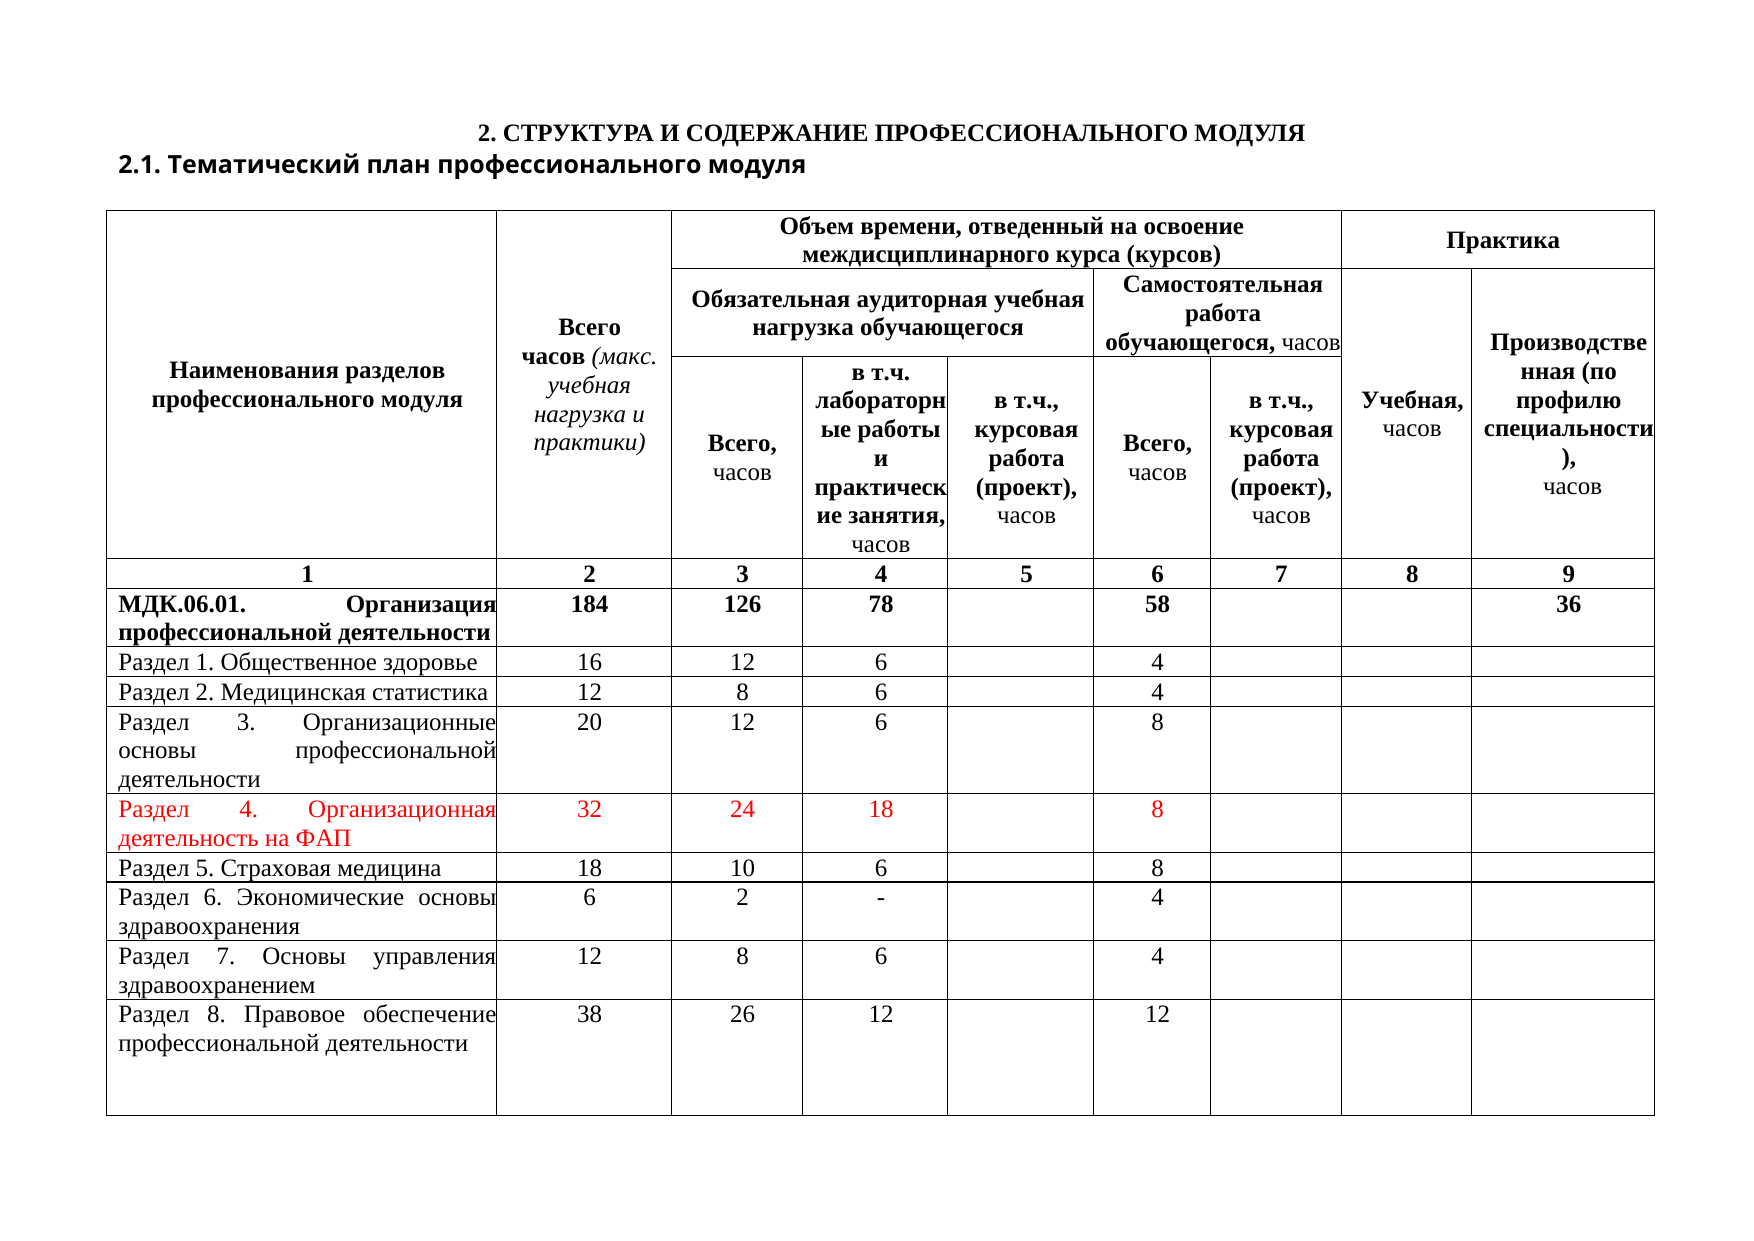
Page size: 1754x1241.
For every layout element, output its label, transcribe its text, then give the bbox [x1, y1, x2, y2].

table_cell [1472, 853, 1654, 881]
table_cell Всего, часов [1094, 357, 1210, 558]
table_cell Раздел 2. Медицинская статистика [107, 677, 496, 706]
table_cell 8 [672, 677, 802, 706]
table_cell [1211, 677, 1341, 706]
table_cell 1 [107, 559, 496, 588]
table_cell [1472, 707, 1654, 793]
table_cell 12 [497, 941, 671, 998]
table_cell 7 [1211, 559, 1341, 588]
table_cell [948, 707, 1093, 793]
table_cell 8 [672, 941, 802, 998]
table_cell [948, 647, 1093, 676]
table_cell 24 [672, 794, 802, 852]
table_cell [1342, 589, 1471, 646]
table_cell [1342, 647, 1471, 676]
table_cell 4 [1094, 647, 1210, 676]
table_cell 18 [803, 794, 947, 852]
table_cell 2 [672, 883, 802, 940]
table_cell [1472, 883, 1654, 940]
subtitle 2.1. Тематический план профессионального модуля [118, 147, 1665, 181]
table_cell 32 [497, 794, 671, 852]
table_cell в т.ч., курсовая работа (проект), часов [1211, 357, 1341, 558]
table_cell 12 [1094, 1000, 1210, 1114]
table_cell 6 [803, 853, 947, 881]
table_cell Раздел 1. Общественное здоровье [107, 647, 496, 676]
table_cell Производственная (по профилю специальности), часов [1472, 269, 1654, 558]
table_cell 8 [1094, 794, 1210, 852]
table_cell 4 [1094, 941, 1210, 998]
table_cell 38 [497, 1000, 671, 1114]
table_cell 58 [1094, 589, 1210, 646]
table_cell Раздел 4. Организационная деятельность на ФАП [107, 794, 496, 852]
table_cell МДК.06.01. Организация профессиональной деятельности [107, 589, 496, 646]
table_cell [1472, 941, 1654, 998]
table_cell 2 [497, 559, 671, 588]
table_cell [1342, 677, 1471, 706]
table_cell [1472, 647, 1654, 676]
table_cell [1211, 941, 1341, 998]
table_cell [1211, 707, 1341, 793]
table_cell 5 [948, 559, 1093, 588]
table_cell 4 [1094, 677, 1210, 706]
table_cell [948, 1000, 1093, 1114]
table_cell [1211, 853, 1341, 881]
table_cell [1342, 853, 1471, 881]
table_cell 12 [672, 647, 802, 676]
table_cell Раздел 5. Страховая медицина [107, 853, 496, 881]
table_cell 18 [497, 853, 671, 881]
table_cell [948, 589, 1093, 646]
table_cell [1472, 794, 1654, 852]
table_cell 8 [1342, 559, 1471, 588]
table_cell Самостоятельная работа обучающегося, часов [1094, 269, 1341, 356]
table_header Объем времени, отведенный на освоение междисциплинарного курса (курсов) [672, 211, 1341, 268]
table_cell 36 [1472, 589, 1654, 646]
table_cell [948, 941, 1093, 998]
table_cell 12 [497, 677, 671, 706]
table_cell [1342, 883, 1471, 940]
table_cell 6 [803, 677, 947, 706]
table_cell 10 [672, 853, 802, 881]
table_cell 20 [497, 707, 671, 793]
table_cell [1211, 1000, 1341, 1114]
table_cell [1211, 589, 1341, 646]
table_cell 8 [1094, 853, 1210, 881]
table_cell Раздел 6. Экономические основы здравоохранения [107, 883, 496, 940]
table_cell 126 [672, 589, 802, 646]
table_cell 6 [803, 647, 947, 676]
table_cell 3 [672, 559, 802, 588]
table_cell Раздел 8. Правовое обеспечение профессиональной деятельности [107, 1000, 496, 1114]
table_cell 16 [497, 647, 671, 676]
table_cell 12 [803, 1000, 947, 1114]
subtitle 2. СТРУКТУРА И СОДЕРЖАНИЕ ПРОФЕССИОНАЛЬНОГО МОДУЛЯ [118, 118, 1665, 147]
table_cell Всего, часов [672, 357, 802, 558]
table_cell [948, 883, 1093, 940]
table_cell Раздел 7. Основы управления здравоохранением [107, 941, 496, 998]
table_cell [1342, 794, 1471, 852]
table_cell 4 [803, 559, 947, 588]
table_cell 9 [1472, 559, 1654, 588]
table_cell в т.ч., курсовая работа (проект), часов [948, 357, 1093, 558]
table_cell [948, 853, 1093, 881]
table_cell 184 [497, 589, 671, 646]
table_cell в т.ч. лабораторные работы и практические занятия, часов [803, 357, 947, 558]
table_cell 78 [803, 589, 947, 646]
table_cell [948, 677, 1093, 706]
table_cell [1211, 647, 1341, 676]
table_cell [948, 794, 1093, 852]
table_cell [1211, 883, 1341, 940]
table_cell [1342, 707, 1471, 793]
table_header Практика [1342, 211, 1654, 268]
table_cell Раздел 3. Организационные основы профессиональной деятельности [107, 707, 496, 793]
table_cell Обязательная аудиторная учебная нагрузка обучающегося [672, 269, 1093, 356]
table_cell [1472, 677, 1654, 706]
table_cell [1211, 794, 1341, 852]
table_cell 12 [672, 707, 802, 793]
table_cell [1342, 941, 1471, 998]
table_cell [1342, 1000, 1471, 1114]
table_cell 8 [1094, 707, 1210, 793]
table_cell Учебная, часов [1342, 269, 1471, 558]
table_cell 6 [497, 883, 671, 940]
table_cell 26 [672, 1000, 802, 1114]
table_cell 6 [1094, 559, 1210, 588]
table_cell 4 [1094, 883, 1210, 940]
table_cell [1472, 1000, 1654, 1114]
table_cell - [803, 883, 947, 940]
table_cell 6 [803, 941, 947, 998]
table_cell 6 [803, 707, 947, 793]
table_header Всего часов (макс. учебная нагрузка и практики) [497, 211, 671, 558]
table_header Наименования разделов профессионального модуля [107, 211, 496, 558]
